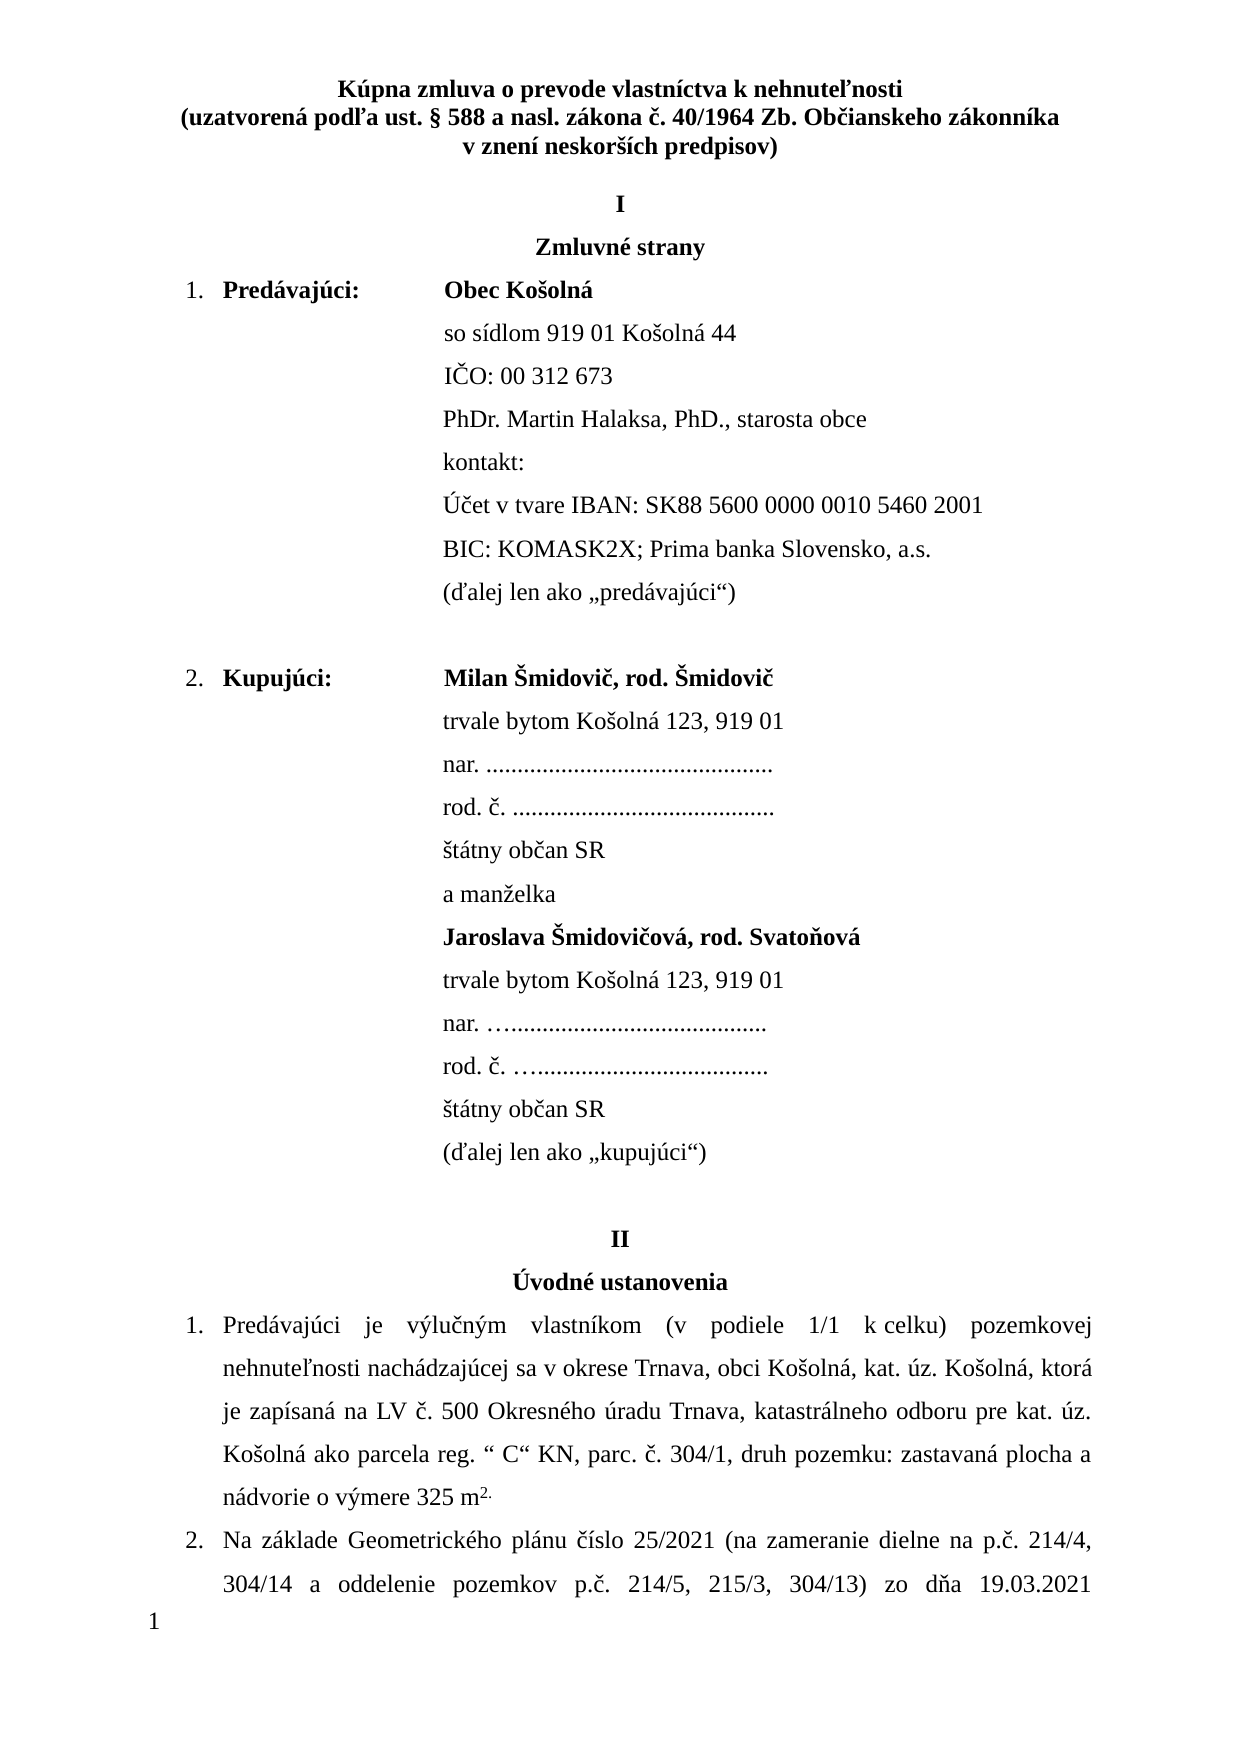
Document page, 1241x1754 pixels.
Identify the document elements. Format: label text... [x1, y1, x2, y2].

text a manželka [370, 879, 1093, 907]
text (ďalej len ako „predávajúci“) [148, 577, 1093, 606]
text štátny občan SR [370, 1094, 1093, 1123]
text Jaroslava Šmidovičová, rod. Svatoňová [370, 922, 1093, 951]
text rod. č. …..................................... [370, 1051, 1093, 1080]
text Úvodné ustanovenia [148, 1267, 1093, 1296]
text nar. …......................................... [370, 1008, 1093, 1037]
text Kúpna zmluva o prevode vlastníctva k nehnuteľnosti [148, 74, 1093, 102]
text I [148, 189, 1093, 217]
list Predávajúci je výlučným vlastníkom (v podiele 1/1 k celku) pozemkovej nehnuteľnosti nachádzajúcej sa v okrese Trnava, obci Košolná, kat. úz. Košolná, ktorá je zapísaná na LV č. 500 Okresného úradu Trnava, katastrálneho odboru pre kat. úz. Košolná ako parcela reg. “ C“ KN, parc. č. 304/1, druh pozemku: zastavaná plocha a nádvorie o výmere 325 m2. [185, 1310, 1093, 1511]
text trvale bytom Košolná 123, 919 01 [370, 706, 1093, 735]
text rod. č. .......................................... [370, 792, 1093, 821]
text Účet v tvare IBAN: SK88 5600 0000 0010 5460 2001 [368, 491, 1093, 519]
text (uzatvorená podľa ust. § 588 a nasl. zákona č. 40/1964 Zb. Občianskeho zákonníka v znení neskorších predpisov) [148, 102, 1093, 160]
list Kupujúci: Milan Šmidovič, rod. Šmidovič [185, 663, 1093, 692]
text so sídlom 919 01 Košolná 44 [223, 318, 1093, 347]
text kontakt: [370, 447, 1093, 476]
text BIC: KOMASK2X; Prima banka Slovensko, a.s. [370, 534, 1093, 562]
text trvale bytom Košolná 123, 919 01 [370, 965, 1093, 994]
list Predávajúci: Obec Košolná [185, 275, 1093, 304]
text II [148, 1224, 1093, 1252]
text PhDr. Martin Halaksa, PhD., starosta obce [148, 404, 1093, 433]
list Na základe Geometrického plánu číslo 25/2021 (na zameranie dielne na p.č. 214/4, 304/14 a oddelenie pozemkov p.č. 214/5, 215/3, 304/13) zo dňa 19.03.2021 [185, 1526, 1093, 1597]
text (ďalej len ako „kupujúci“) [148, 1137, 1093, 1166]
text Zmluvné strany [148, 232, 1093, 261]
text IČO: 00 312 673 [223, 361, 1093, 390]
text štátny občan SR [370, 836, 1093, 864]
text nar. .............................................. [370, 749, 1093, 778]
